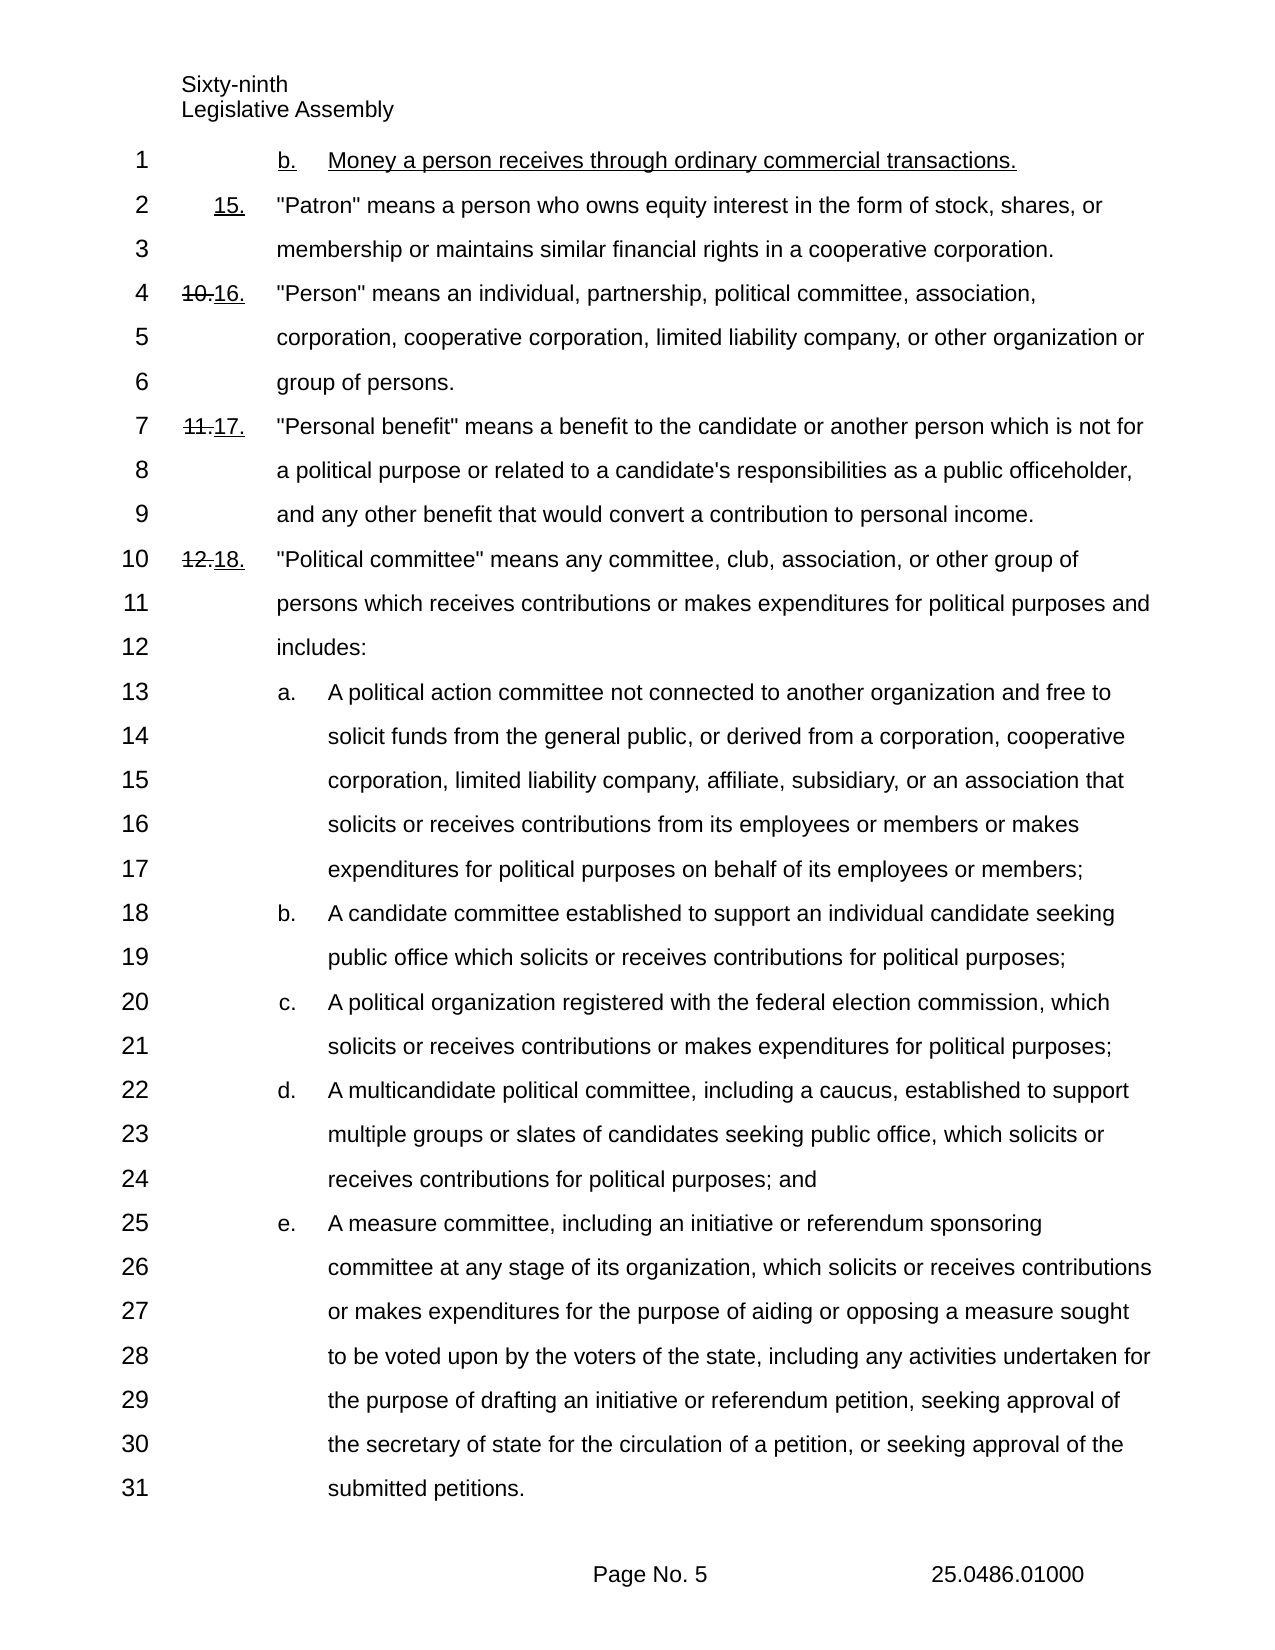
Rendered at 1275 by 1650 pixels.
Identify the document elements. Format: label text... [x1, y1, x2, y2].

text 10.16. "Person" means an individual, partnership, political committee, association, corporation, cooperative corporation, limited liability company, or other organization or group of persons. [181, 266, 1154, 399]
text 11.17. "Personal benefit" means a benefit to the candidate or another person which is not for a political purpose or related to a candidate's responsibilities as a public officeholder, and any other benefit that would convert a contribution to personal income. [181, 399, 1154, 532]
text e. A measure committee, including an initiative or referendum sponsoring committee at any stage of its organization, which solicits or receives contributions or makes expenditures for the purpose of aiding or opposing a measure sought to be voted upon by the voters of the state, including any activities undertaken for the purpose of drafting an initiative or referendum petition, seeking approval of the secretary of state for the circulation of a petition, or seeking approval of the submitted petitions. [181, 1196, 1154, 1506]
text 12.18. "Political committee" means any committee, club, association, or other group of persons which receives contributions or makes expenditures for political purposes and includes: [181, 532, 1154, 664]
text 15. "Patron" means a person who owns equity interest in the form of stock, shares, or membership or maintains similar financial rights in a cooperative corporation. [181, 178, 1154, 266]
text b. A candidate committee established to support an individual candidate seeking public office which solicits or receives contributions for political purposes; [181, 886, 1154, 974]
text c. A political organization registered with the federal election commission, which solicits or receives contributions or makes expenditures for political purposes; [181, 974, 1154, 1063]
text a. A political action committee not connected to another organization and free to solicit funds from the general public, or derived from a corporation, cooperative corporation, limited liability company, affiliate, subsidiary, or an association that solicits or receives contributions from its employees or members or makes expenditures for political purposes on behalf of its employees or members; [181, 664, 1154, 886]
text b. Money a person receives through ordinary commercial transactions. [181, 133, 1154, 178]
text d. A multicandidate political committee, including a caucus, established to support multiple groups or slates of candidates seeking public office, which solicits or receives contributions for political purposes; and [181, 1063, 1154, 1196]
